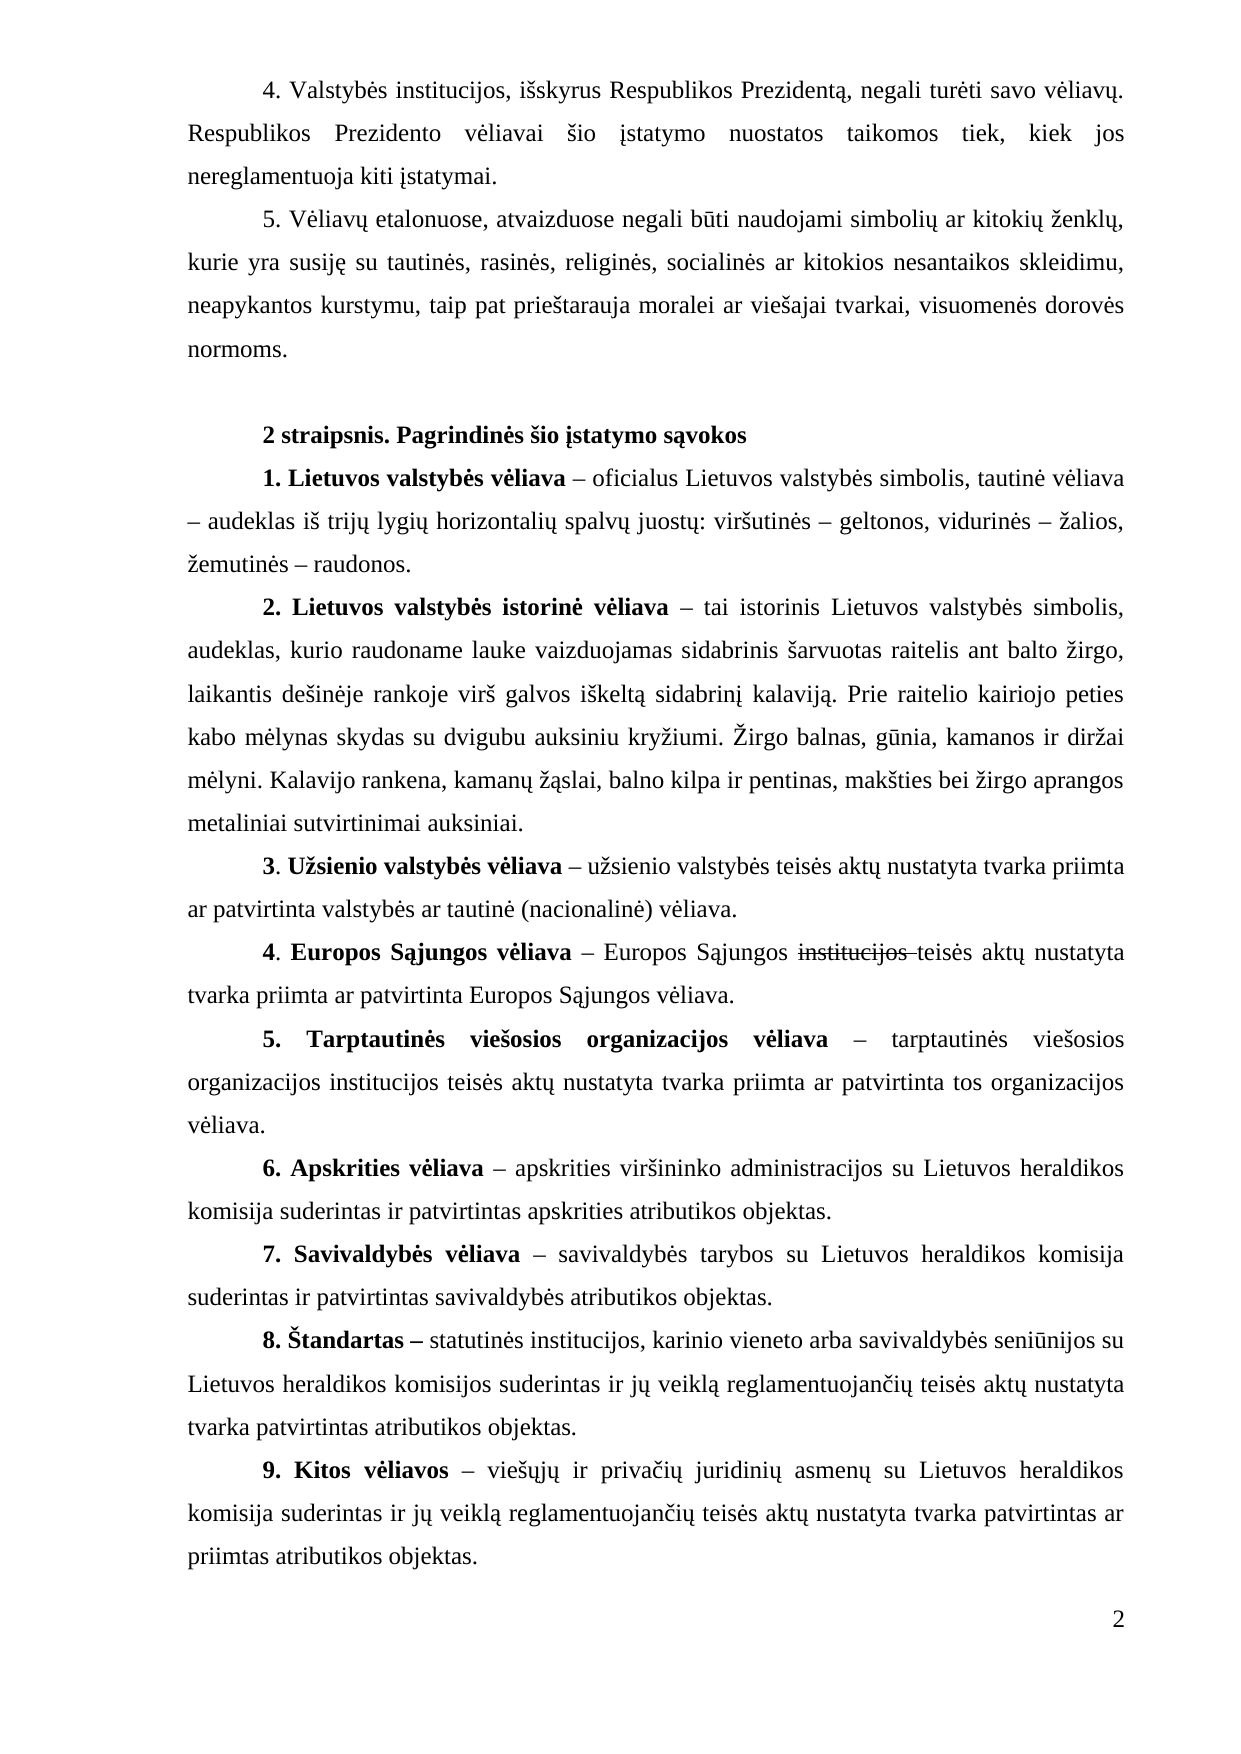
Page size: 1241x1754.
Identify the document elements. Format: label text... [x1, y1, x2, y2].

text 9. Kitos vėliavos – viešųjų ir privačių juridinių asmenų su Lietuvos heraldikos komisija suderintas ir jų veiklą reglamentuojančių teisės aktų nustatyta tvarka patvirtintas ar priimtas atributikos objektas. [187, 1455, 1125, 1570]
text 2 straipsnis. Pagrindinės šio įstatymo sąvokos [262, 420, 1125, 449]
text 2. Lietuvos valstybės istorinė vėliava – tai istorinis Lietuvos valstybės simbolis, audeklas, kurio raudoname lauke vaizduojamas sidabrinis šarvuotas raitelis ant balto žirgo, laikantis dešinėje rankoje virš galvos iškeltą sidabrinį kalaviją. Prie raitelio kairiojo peties kabo mėlynas skydas su dvigubu auksiniu kryžiumi. Žirgo balnas, gūnia, kamanos ir diržai mėlyni. Kalavijo rankena, kamanų žąslai, balno kilpa ir pentinas, makšties bei žirgo aprangos metaliniai sutvirtinimai auksiniai. [187, 592, 1125, 837]
text 5. Vėliavų etalonuose, atvaizduose negali būti naudojami simbolių ar kitokių ženklų, kurie yra susiję su tautinės, rasinės, religinės, socialinės ar kitokios nesantaikos skleidimu, neapykantos kurstymu, taip pat prieštarauja moralei ar viešajai tvarkai, visuomenės dorovės normoms. [187, 204, 1125, 362]
text 3. Užsienio valstybės vėliava – užsienio valstybės teisės aktų nustatyta tvarka priimta ar patvirtinta valstybės ar tautinė (nacionalinė) vėliava. [187, 851, 1125, 923]
text 1. Lietuvos valstybės vėliava – oficialus Lietuvos valstybės simbolis, tautinė vėliava – audeklas iš trijų lygių horizontalių spalvų juostų: viršutinės – geltonos, vidurinės – žalios, žemutinės – raudonos. [187, 463, 1125, 578]
text 4. Europos Sąjungos vėliava – Europos Sąjungos institucijos teisės aktų nustatyta tvarka priimta ar patvirtinta Europos Sąjungos vėliava. [187, 937, 1125, 1009]
text 5. Tarptautinės viešosios organizacijos vėliava – tarptautinės viešosios organizacijos institucijos teisės aktų nustatyta tvarka priimta ar patvirtinta tos organizacijos vėliava. [187, 1024, 1125, 1139]
text 4. Valstybės institucijos, išskyrus Respublikos Prezidentą, negali turėti savo vėliavų. Respublikos Prezidento vėliavai šio įstatymo nuostatos taikomos tiek, kiek jos nereglamentuoja kiti įstatymai. [187, 75, 1125, 190]
text 7. Savivaldybės vėliava – savivaldybės tarybos su Lietuvos heraldikos komisija suderintas ir patvirtintas savivaldybės atributikos objektas. [187, 1239, 1125, 1311]
text 6. Apskrities vėliava – apskrities viršininko administracijos su Lietuvos heraldikos komisija suderintas ir patvirtintas apskrities atributikos objektas. [187, 1153, 1125, 1225]
text 8. Štandartas – statutinės institucijos, karinio vieneto arba savivaldybės seniūnijos su Lietuvos heraldikos komisijos suderintas ir jų veiklą reglamentuojančių teisės aktų nustatyta tvarka patvirtintas atributikos objektas. [187, 1326, 1125, 1441]
